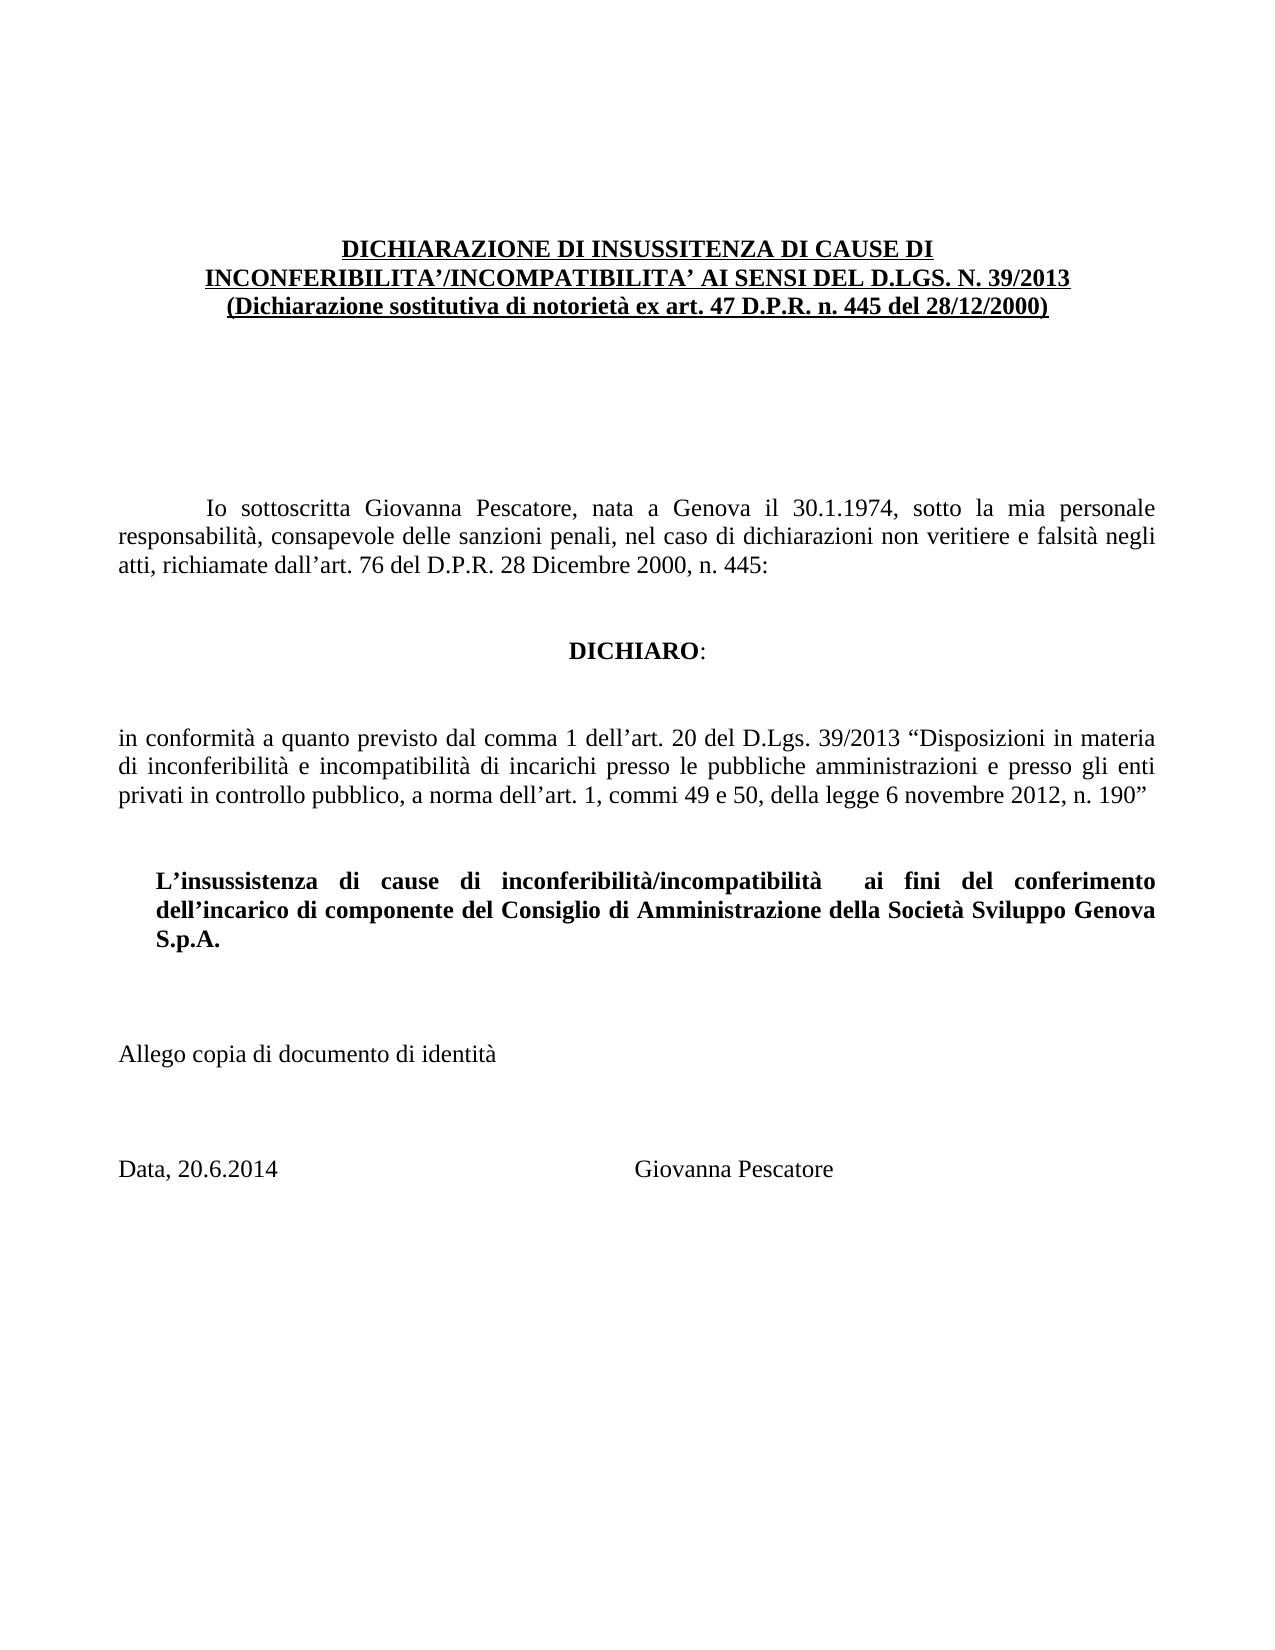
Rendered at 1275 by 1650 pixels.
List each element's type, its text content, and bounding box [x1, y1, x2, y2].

text (Dichiarazione sostitutiva di notorietà ex art. 47 D.P.R. n. 445 del 28/12/2000) [118, 291, 1157, 320]
text L’insussistenza di cause di inconferibilità/incompatibilità ai fini del conferimento dell’incarico di componente del Consiglio di Amministrazione della Società Sviluppo Genova S.p.A. [156, 866, 1157, 953]
text in conformità a quanto previsto dal comma 1 dell’art. 20 del D.Lgs. 39/2013 “Disposizioni in materia di inconferibilità e incompatibilità di incarichi presso le pubbliche amministrazioni e presso gli enti privati in controllo pubblico, a norma dell’art. 1, commi 49 e 50, della legge 6 novembre 2012, n. 190” [118, 723, 1157, 809]
text Allego copia di documento di identità [118, 1039, 1157, 1068]
text DICHIARO: [118, 636, 1157, 665]
text DICHIARAZIONE DI INSUSSITENZA DI CAUSE DI INCONFERIBILITA’/INCOMPATIBILITA’ AI SENSI DEL D.LGS. N. 39/2013 [118, 234, 1157, 291]
text Data, 20.6.2014 Giovanna Pescatore [118, 1154, 1157, 1183]
text Io sottoscritta Giovanna Pescatore, nata a Genova il 30.1.1974, sotto la mia personale responsabilità, consapevole delle sanzioni penali, nel caso di dichiarazioni non veritiere e falsità negli atti, richiamate dall’art. 76 del D.P.R. 28 Dicembre 2000, n. 445: [118, 493, 1157, 579]
